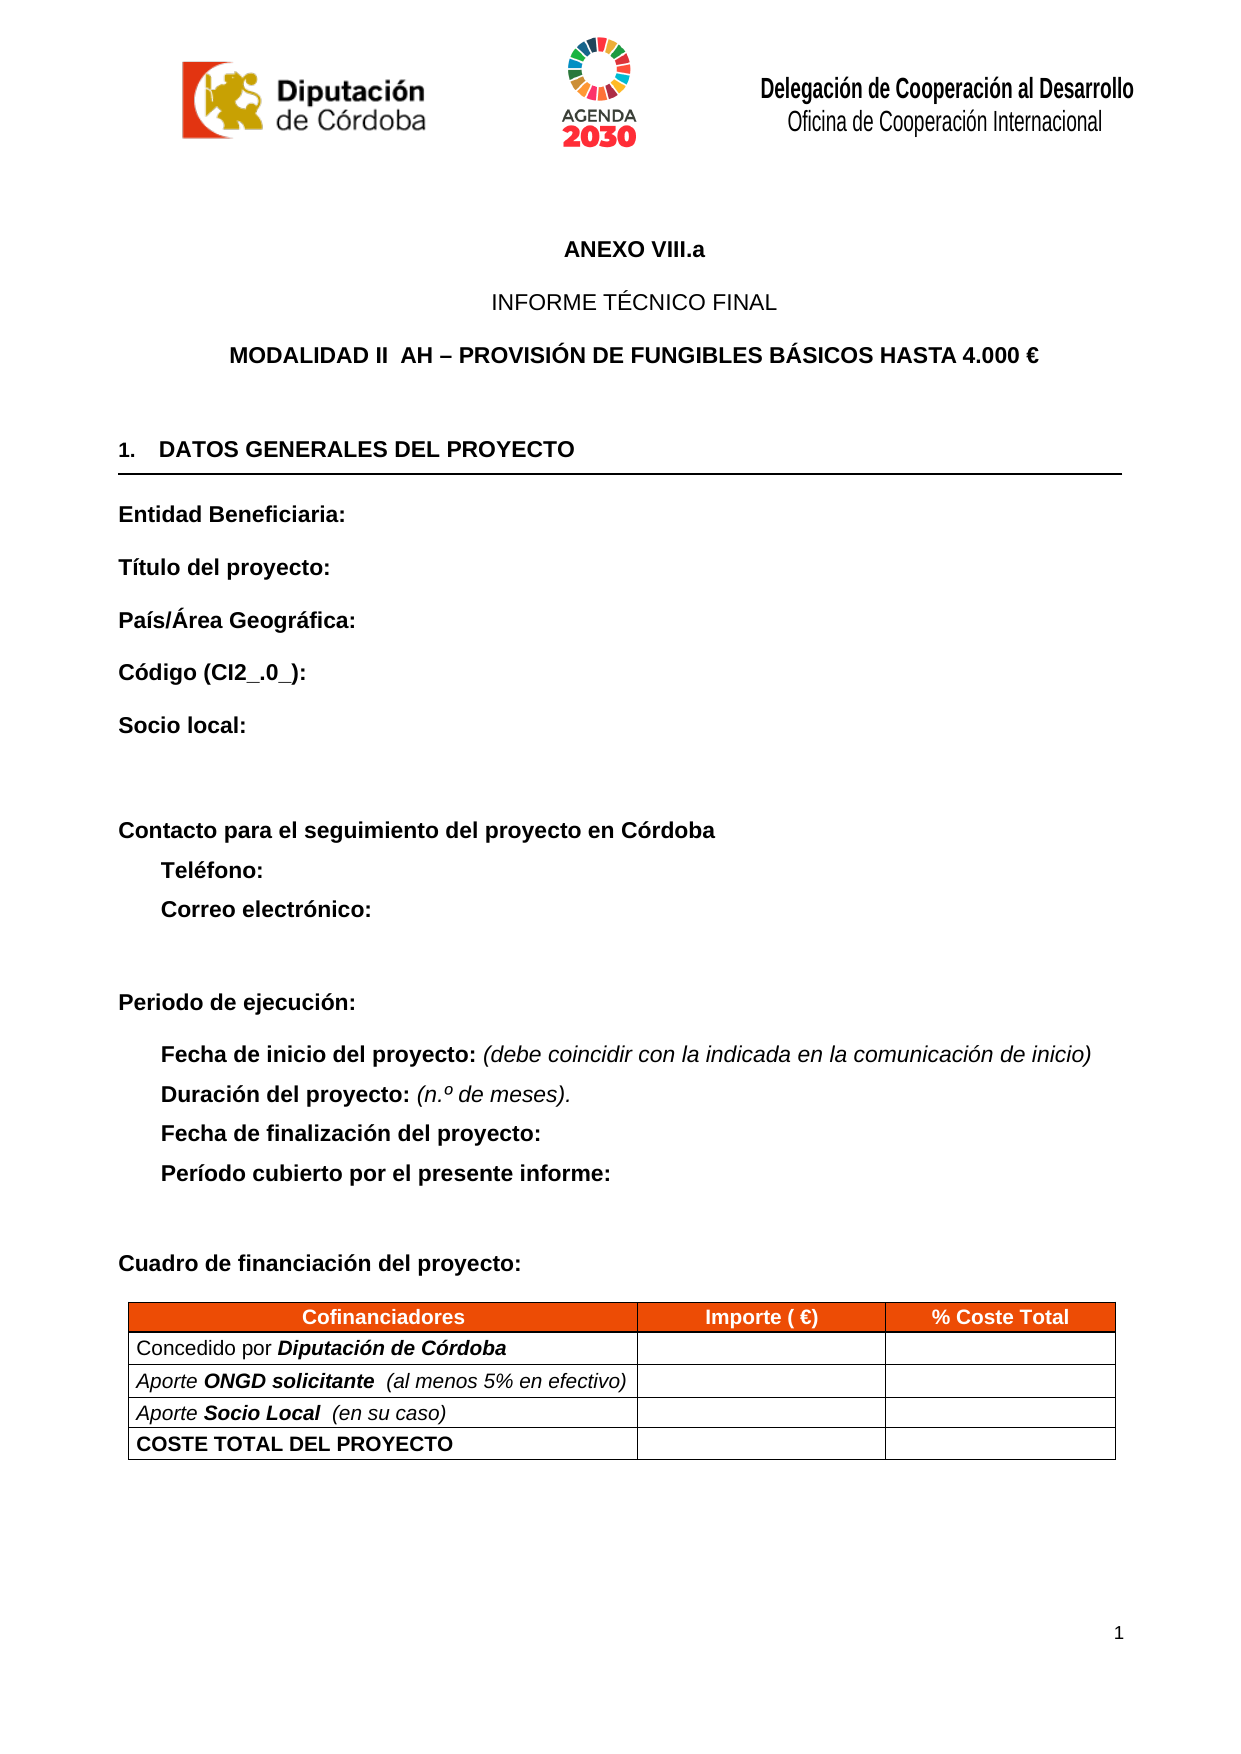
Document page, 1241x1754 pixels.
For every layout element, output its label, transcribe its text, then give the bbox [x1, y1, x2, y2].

text Período cubierto por el presente informe: [118, 1160, 1122, 1186]
picture [548, 22, 650, 158]
text Entidad Beneficiaria: [118, 501, 1122, 527]
picture [159, 55, 450, 147]
text Socio local: [118, 712, 1122, 738]
text Fecha de inicio del proyecto: (debe coincidir con la indicada en la comunicación de inicio) [118, 1041, 1122, 1068]
text País/Área Geográfica: [118, 607, 1122, 633]
table_cell [886, 1365, 1115, 1397]
text Duración del proyecto: (n.º de meses). [118, 1081, 1122, 1107]
table_cell Aporte ONGD solicitante (al menos 5% en efectivo) [129, 1365, 637, 1397]
text Fecha de finalización del proyecto: [118, 1120, 1122, 1147]
table_cell [886, 1428, 1115, 1459]
table_header % Coste Total [886, 1303, 1115, 1331]
list DATOS GENERALES DEL PROYECTO [118, 436, 1122, 473]
table_cell [886, 1333, 1115, 1364]
text Teléfono: [118, 857, 1122, 883]
table_cell [638, 1333, 885, 1364]
text Contacto para el seguimiento del proyecto en Córdoba [118, 817, 1122, 844]
text Correo electrónico: [118, 896, 1122, 923]
text Código (CI2_.0_): [118, 659, 1122, 686]
text Periodo de ejecución: [118, 988, 1122, 1015]
table_cell [638, 1365, 885, 1397]
table_cell [886, 1398, 1115, 1427]
text Título del proyecto: [118, 554, 1122, 580]
table_header Importe ( €) [638, 1303, 885, 1331]
table_header Cofinanciadores [129, 1303, 637, 1331]
text Cuadro de financiación del proyecto: [118, 1250, 1122, 1277]
table_cell [638, 1398, 885, 1427]
table_cell Concedido por Diputación de Córdoba [129, 1333, 637, 1364]
table_cell [638, 1428, 885, 1459]
table_cell Aporte Socio Local (en su caso) [129, 1398, 637, 1427]
table_cell COSTE TOTAL DEL PROYECTO [129, 1428, 637, 1459]
